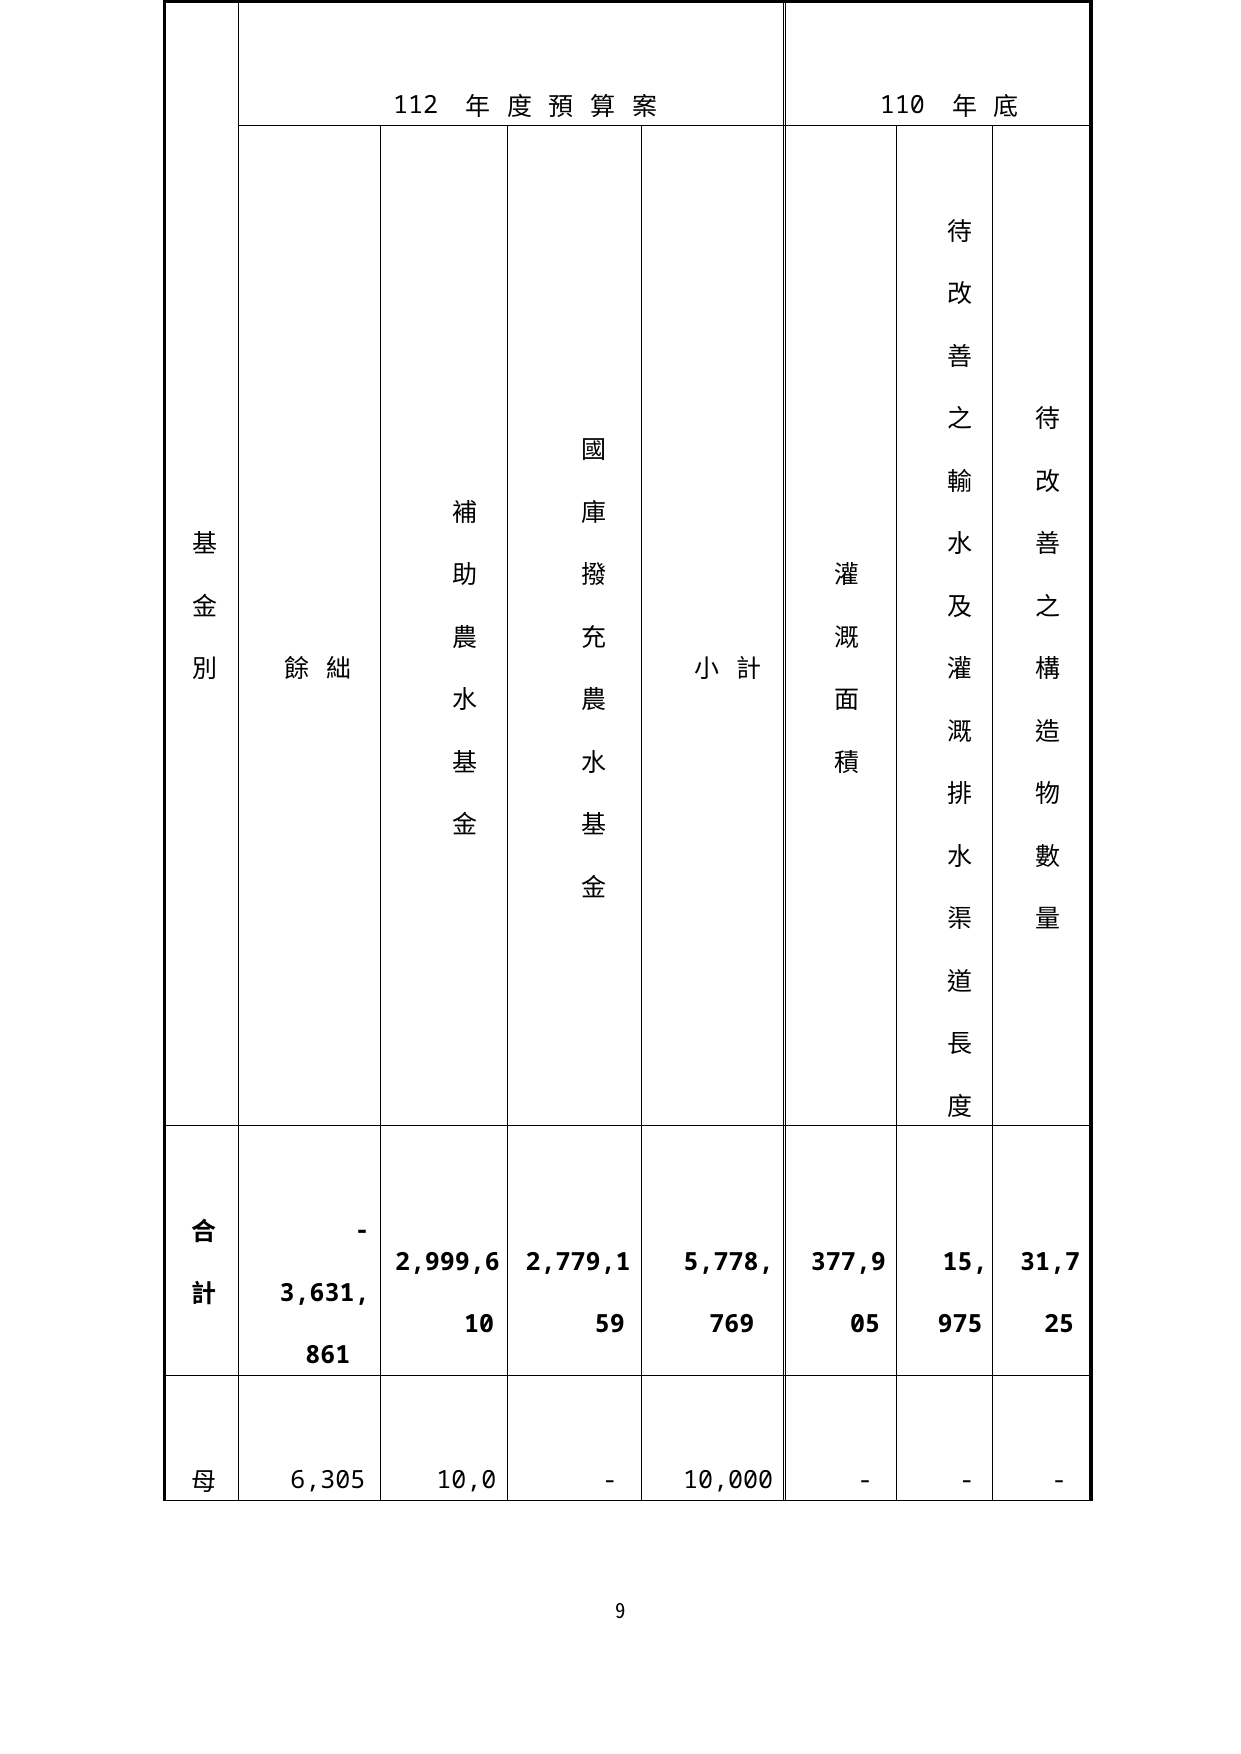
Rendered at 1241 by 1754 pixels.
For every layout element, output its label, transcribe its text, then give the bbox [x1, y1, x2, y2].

table_cell 待改善之構造物數量 [993, 126, 1089, 1125]
table_cell 2,999,610 [381, 1126, 507, 1375]
table_cell 10,0 [381, 1376, 507, 1500]
table_cell 補助農水基金 [381, 126, 507, 1125]
table_cell 15,975 [897, 1126, 992, 1375]
table_cell 國庫撥充農水基金 [508, 126, 641, 1125]
table_cell - [786, 1376, 896, 1500]
table_cell 母 [166, 1376, 238, 1500]
table_cell 31,725 [993, 1126, 1089, 1375]
table_cell - [508, 1376, 641, 1500]
table_cell -3,631,861 [239, 1126, 380, 1375]
table_cell - [897, 1376, 992, 1500]
table_cell 灌溉面積 [786, 126, 896, 1125]
table_cell 5,778,769 [642, 1126, 783, 1375]
table_cell 合計 [166, 1126, 238, 1375]
table_cell 2,779,159 [508, 1126, 641, 1375]
table_header 基金別 [166, 3, 238, 1125]
table_header 110年底 [786, 3, 1089, 125]
table_cell 377,905 [786, 1126, 896, 1375]
table_cell 10,000 [642, 1376, 783, 1500]
table_header 112年度預算案 [239, 3, 783, 125]
table_cell 小計 [642, 126, 783, 1125]
table_cell 6,305 [239, 1376, 380, 1500]
table_cell 餘絀 [239, 126, 380, 1125]
table_cell 待改善之輸水及灌溉排水渠道長度 [897, 126, 992, 1125]
table_cell - [993, 1376, 1089, 1500]
